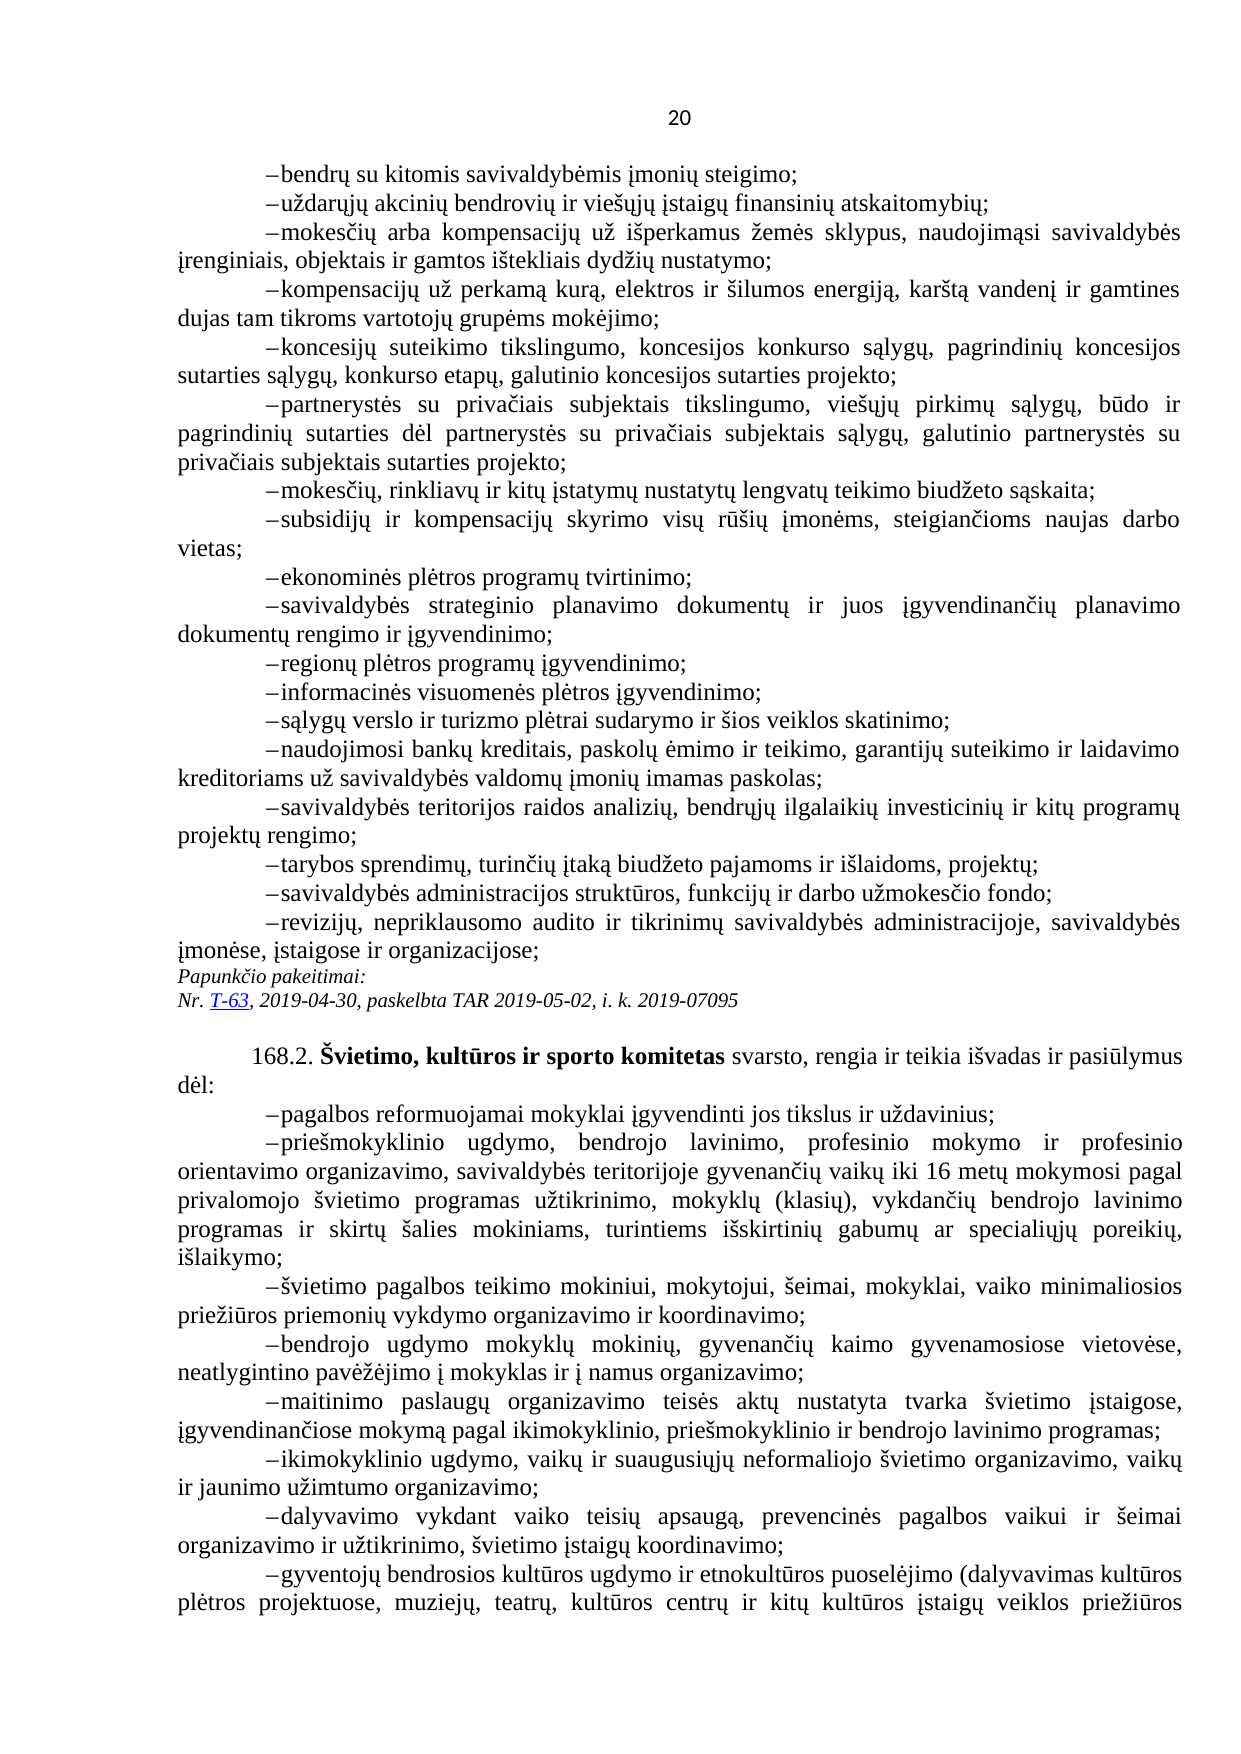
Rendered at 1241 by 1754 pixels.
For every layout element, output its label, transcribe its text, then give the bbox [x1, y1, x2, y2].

text – tarybos sprendimų, turinčių įtaką biudžeto pajamoms ir išlaidoms, projektų; [177, 849, 1181, 878]
text – gyventojų bendrosios kultūros ugdymo ir etnokultūros puoselėjimo (dalyvavimas kultūros plėtros projektuose, muziejų, teatrų, kultūros centrų ir kitų kultūros įstaigų veiklos priežiūros [177, 1559, 1183, 1616]
text – informacinės visuomenės plėtros įgyvendinimo; [177, 677, 1181, 706]
text 168.2. Švietimo, kultūros ir sporto komitetas svarsto, rengia ir teikia išvadas ir pasiūlymus dėl: [177, 1041, 1183, 1099]
text – savivaldybės teritorijos raidos analizių, bendrųjų ilgalaikių investicinių ir kitų programų projektų rengimo; [177, 792, 1181, 849]
text – revizijų, nepriklausomo audito ir tikrinimų savivaldybės administracijoje, savivaldybės įmonėse, įstaigose ir organizacijose; [177, 907, 1181, 964]
text – priešmokyklinio ugdymo, bendrojo lavinimo, profesinio mokymo ir profesinio orientavimo organizavimo, savivaldybės teritorijoje gyvenančių vaikų iki 16 metų mokymosi pagal privalomojo švietimo programas užtikrinimo, mokyklų (klasių), vykdančių bendrojo lavinimo programas ir skirtų šalies mokiniams, turintiems išskirtinių gabumų ar specialiųjų poreikių, išlaikymo; [177, 1127, 1183, 1271]
text – koncesijų suteikimo tikslingumo, koncesijos konkurso sąlygų, pagrindinių koncesijos sutarties sąlygų, konkurso etapų, galutinio koncesijos sutarties projekto; [177, 332, 1181, 389]
text – dalyvavimo vykdant vaiko teisių apsaugą, prevencinės pagalbos vaikui ir šeimai organizavimo ir užtikrinimo, švietimo įstaigų koordinavimo; [177, 1501, 1183, 1559]
text – mokesčių arba kompensacijų už išperkamus žemės sklypus, naudojimąsi savivaldybės įrenginiais, objektais ir gamtos ištekliais dydžių nustatymo; [177, 217, 1181, 274]
text – naudojimosi bankų kreditais, paskolų ėmimo ir teikimo, garantijų suteikimo ir laidavimo kreditoriams už savivaldybės valdomų įmonių imamas paskolas; [177, 734, 1181, 792]
text Papunkčio pakeitimai: [177, 964, 1181, 988]
text – partnerystės su privačiais subjektais tikslingumo, viešųjų pirkimų sąlygų, būdo ir pagrindinių sutarties dėl partnerystės su privačiais subjektais sąlygų, galutinio partnerystės su privačiais subjektais sutarties projekto; [177, 389, 1181, 476]
text – sąlygų verslo ir turizmo plėtrai sudarymo ir šios veiklos skatinimo; [177, 706, 1181, 734]
text – švietimo pagalbos teikimo mokiniui, mokytojui, šeimai, mokyklai, vaiko minimaliosios priežiūros priemonių vykdymo organizavimo ir koordinavimo; [177, 1271, 1183, 1329]
text – ikimokyklinio ugdymo, vaikų ir suaugusiųjų neformaliojo švietimo organizavimo, vaikų ir jaunimo užimtumo organizavimo; [177, 1444, 1183, 1501]
text – bendrų su kitomis savivaldybėmis įmonių steigimo; [177, 159, 1181, 188]
text – uždarųjų akcinių bendrovių ir viešųjų įstaigų finansinių atskaitomybių; [177, 188, 1181, 217]
text – pagalbos reformuojamai mokyklai įgyvendinti jos tikslus ir uždavinius; [177, 1099, 1183, 1127]
text – regionų plėtros programų įgyvendinimo; [177, 648, 1181, 677]
text – bendrojo ugdymo mokyklų mokinių, gyvenančių kaimo gyvenamosiose vietovėse, neatlygintino pavėžėjimo į mokyklas ir į namus organizavimo; [177, 1329, 1183, 1386]
text – ekonominės plėtros programų tvirtinimo; [177, 562, 1181, 591]
text – savivaldybės administracijos struktūros, funkcijų ir darbo užmokesčio fondo; [177, 878, 1181, 907]
text – subsidijų ir kompensacijų skyrimo visų rūšių įmonėms, steigiančioms naujas darbo vietas; [177, 504, 1181, 562]
text – kompensacijų už perkamą kurą, elektros ir šilumos energiją, karštą vandenį ir gamtines dujas tam tikroms vartotojų grupėms mokėjimo; [177, 274, 1181, 332]
text Nr. T-63, 2019-04-30, paskelbta TAR 2019-05-02, i. k. 2019-07095 [177, 988, 1181, 1012]
text – mokesčių, rinkliavų ir kitų įstatymų nustatytų lengvatų teikimo biudžeto sąskaita; [177, 476, 1181, 504]
text – savivaldybės strateginio planavimo dokumentų ir juos įgyvendinančių planavimo dokumentų rengimo ir įgyvendinimo; [177, 591, 1181, 648]
text – maitinimo paslaugų organizavimo teisės aktų nustatyta tvarka švietimo įstaigose, įgyvendinančiose mokymą pagal ikimokyklinio, priešmokyklinio ir bendrojo lavinimo programas; [177, 1386, 1183, 1444]
